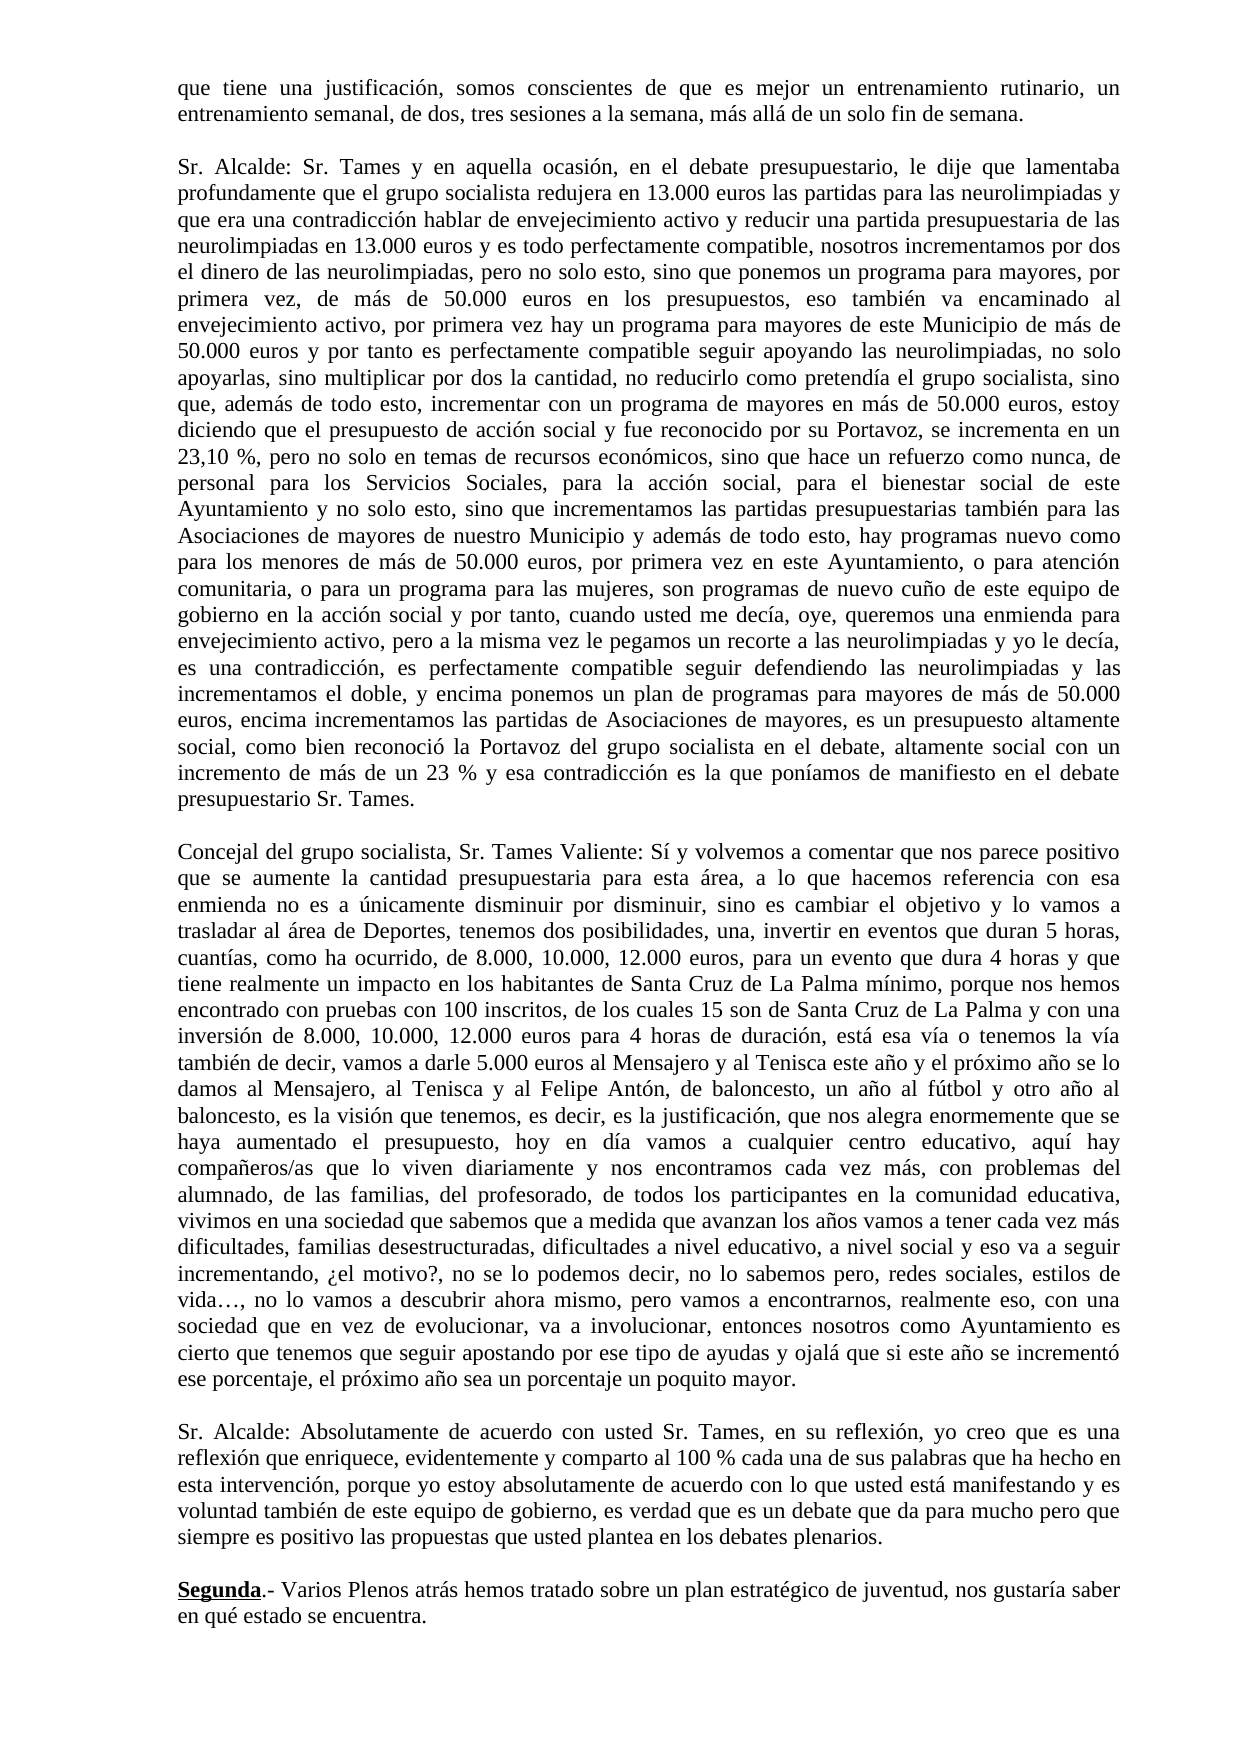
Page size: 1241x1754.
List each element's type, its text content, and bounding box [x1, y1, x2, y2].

text Sr. Alcalde: Sr. Tames y en aquella ocasión, en el debate presupuestario, le dije que lamentaba profundamente que el grupo socialista redujera en 13.000 euros las partidas para las neurolimpiadas y que era una contradicción hablar de envejecimiento activo y reducir una partida presupuestaria de las neurolimpiadas en 13.000 euros y es todo perfectamente compatible, nosotros incrementamos por dos el dinero de las neurolimpiadas, pero no solo esto, sino que ponemos un programa para mayores, por primera vez, de más de 50.000 euros en los presupuestos, eso también va encaminado al envejecimiento activo, por primera vez hay un programa para mayores de este Municipio de más de 50.000 euros y por tanto es perfectamente compatible seguir apoyando las neurolimpiadas, no solo apoyarlas, sino multiplicar por dos la cantidad, no reducirlo como pretendía el grupo socialista, sino que, además de todo esto, incrementar con un programa de mayores en más de 50.000 euros, estoy diciendo que el presupuesto de acción social y fue reconocido por su Portavoz, se incrementa en un 23,10 %, pero no solo en temas de recursos económicos, sino que hace un refuerzo como nunca, de personal para los Servicios Sociales, para la acción social, para el bienestar social de este Ayuntamiento y no solo esto, sino que incrementamos las partidas presupuestarias también para las Asociaciones de mayores de nuestro Municipio y además de todo esto, hay programas nuevo como para los menores de más de 50.000 euros, por primera vez en este Ayuntamiento, o para atención comunitaria, o para un programa para las mujeres, son programas de nuevo cuño de este equipo de gobierno en la acción social y por tanto, cuando usted me decía, oye, queremos una enmienda para envejecimiento activo, pero a la misma vez le pegamos un recorte a las neurolimpiadas y yo le decía, es una contradicción, es perfectamente compatible seguir defendiendo las neurolimpiadas y las incrementamos el doble, y encima ponemos un plan de programas para mayores de más de 50.000 euros, encima incrementamos las partidas de Asociaciones de mayores, es un presupuesto altamente social, como bien reconoció la Portavoz del grupo socialista en el debate, altamente social con un incremento de más de un 23 % y esa contradicción es la que poníamos de manifiesto en el debate presupuestario Sr. Tames. [177, 153, 1122, 812]
text que tiene una justificación, somos conscientes de que es mejor un entrenamiento rutinario, un entrenamiento semanal, de dos, tres sesiones a la semana, más allá de un solo fin de semana. [177, 74, 1122, 127]
text Concejal del grupo socialista, Sr. Tames Valiente: Sí y volvemos a comentar que nos parece positivo que se aumente la cantidad presupuestaria para esta área, a lo que hacemos referencia con esa enmienda no es a únicamente disminuir por disminuir, sino es cambiar el objetivo y lo vamos a trasladar al área de Deportes, tenemos dos posibilidades, una, invertir en eventos que duran 5 horas, cuantías, como ha ocurrido, de 8.000, 10.000, 12.000 euros, para un evento que dura 4 horas y que tiene realmente un impacto en los habitantes de Santa Cruz de La Palma mínimo, porque nos hemos encontrado con pruebas con 100 inscritos, de los cuales 15 son de Santa Cruz de La Palma y con una inversión de 8.000, 10.000, 12.000 euros para 4 horas de duración, está esa vía o tenemos la vía también de decir, vamos a darle 5.000 euros al Mensajero y al Tenisca este año y el próximo año se lo damos al Mensajero, al Tenisca y al Felipe Antón, de baloncesto, un año al fútbol y otro año al baloncesto, es la visión que tenemos, es decir, es la justificación, que nos alegra enormemente que se haya aumentado el presupuesto, hoy en día vamos a cualquier centro educativo, aquí hay compañeros/as que lo viven diariamente y nos encontramos cada vez más, con problemas del alumnado, de las familias, del profesorado, de todos los participantes en la comunidad educativa, vivimos en una sociedad que sabemos que a medida que avanzan los años vamos a tener cada vez más dificultades, familias desestructuradas, dificultades a nivel educativo, a nivel social y eso va a seguir incrementando, ¿el motivo?, no se lo podemos decir, no lo sabemos pero, redes sociales, estilos de vida…, no lo vamos a descubrir ahora mismo, pero vamos a encontrarnos, realmente eso, con una sociedad que en vez de evolucionar, va a involucionar, entonces nosotros como Ayuntamiento es cierto que tenemos que seguir apostando por ese tipo de ayudas y ojalá que si este año se incrementó ese porcentaje, el próximo año sea un porcentaje un poquito mayor. [177, 838, 1122, 1392]
text Sr. Alcalde: Absolutamente de acuerdo con usted Sr. Tames, en su reflexión, yo creo que es una reflexión que enriquece, evidentemente y comparto al 100 % cada una de sus palabras que ha hecho en esta intervención, porque yo estoy absolutamente de acuerdo con lo que usted está manifestando y es voluntad también de este equipo de gobierno, es verdad que es un debate que da para mucho pero que siempre es positivo las propuestas que usted plantea en los debates plenarios. [177, 1418, 1122, 1550]
text Segunda.- Varios Plenos atrás hemos tratado sobre un plan estratégico de juventud, nos gustaría saber en qué estado se encuentra. [177, 1576, 1122, 1629]
